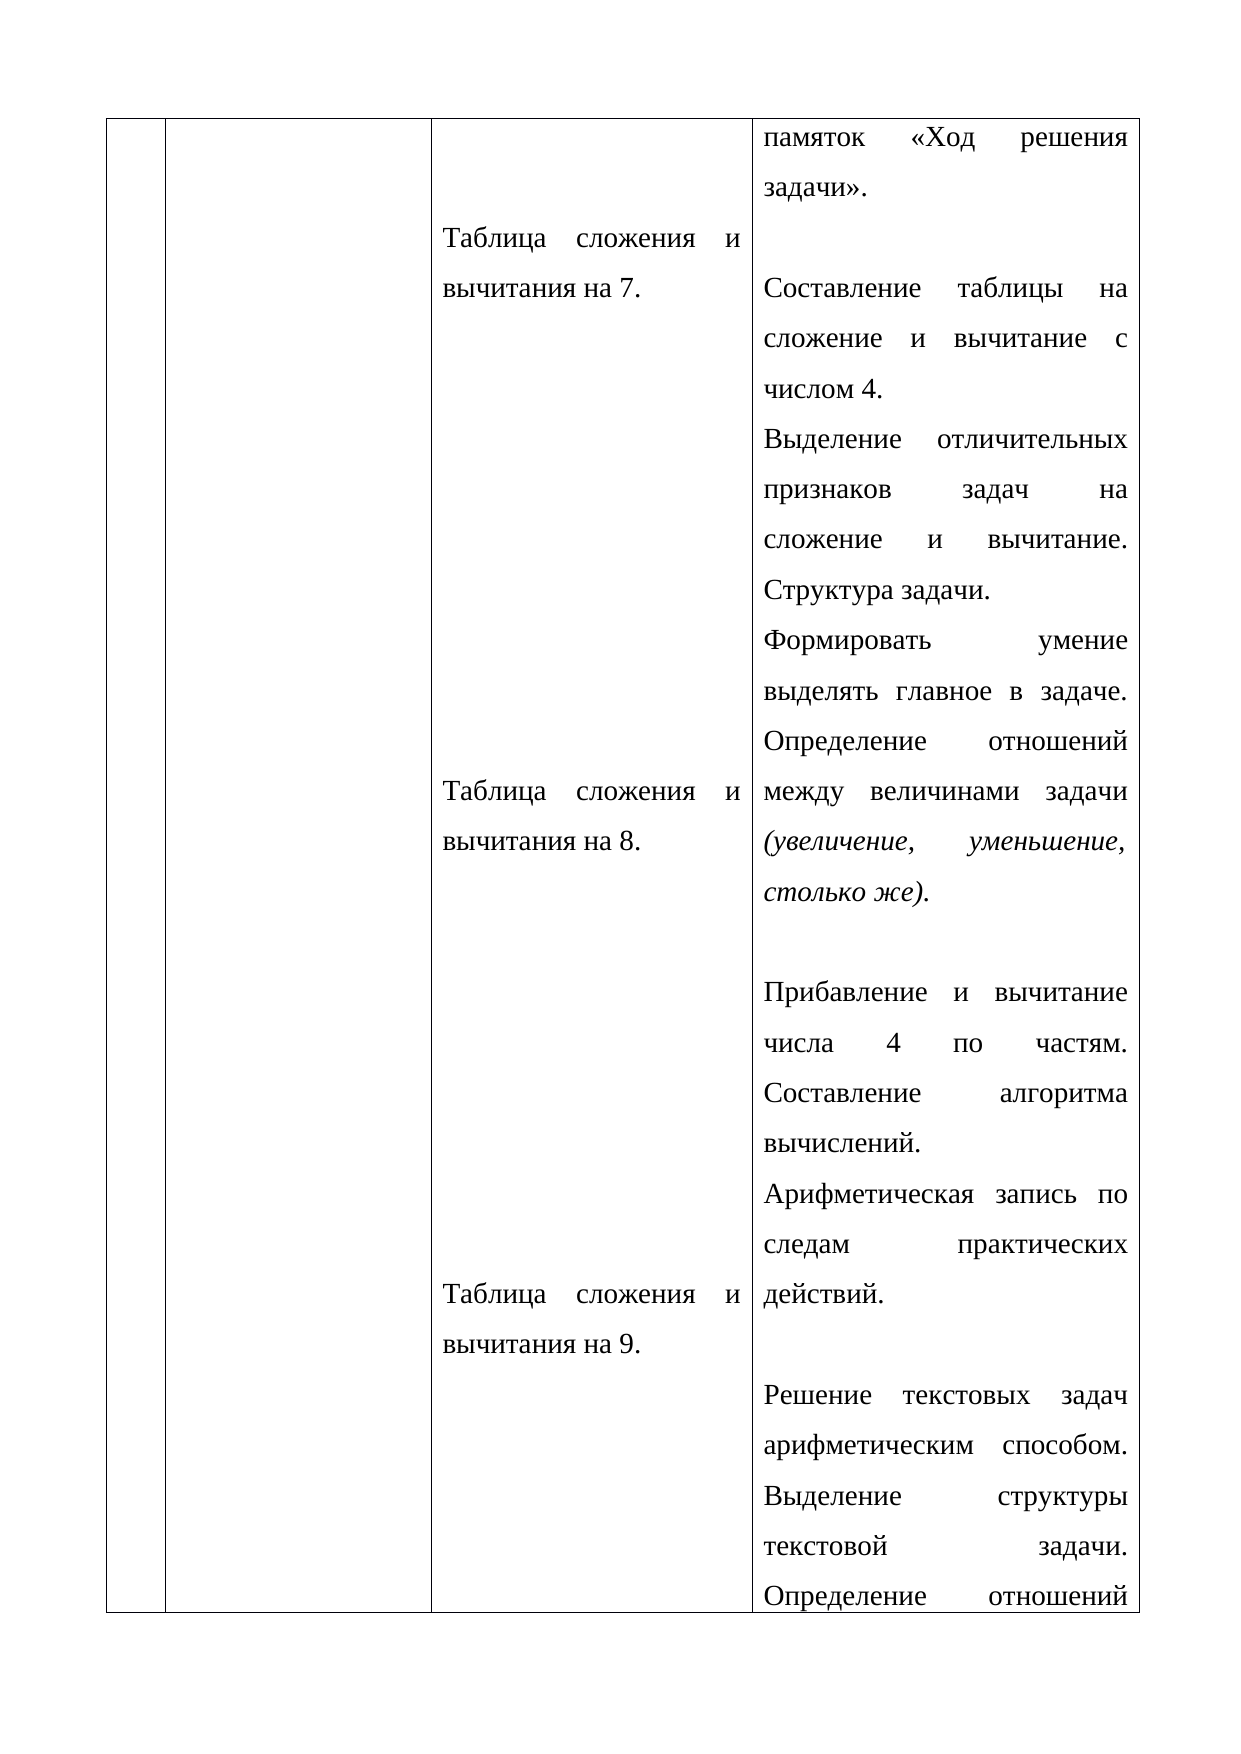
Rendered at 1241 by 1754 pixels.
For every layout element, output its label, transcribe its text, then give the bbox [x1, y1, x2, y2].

table_cell [166, 119, 431, 1612]
table_cell памяток «Ход решения задачи». Составление таблицы на сложение и вычитание с числом 4. Выделение отличительных признаков задач на сложение и вычитание. Структура задачи. Формировать умение выделять главное в задаче. Определение отношений между величинами задачи (увеличение, уменьшение, столько же). Прибавление и вычитание числа 4 по частям. Составление алгоритма вычислений. Арифметическая запись по следам практических действий. Решение текстовых задач арифметическим способом. Выделение структуры текстовой задачи. Определение отношений [753, 119, 1139, 1612]
table_cell Таблица сложения и вычитания на 7. Таблица сложения и вычитания на 8. Таблица сложения и вычитания на 9. [432, 119, 752, 1612]
table_cell [107, 119, 165, 1612]
